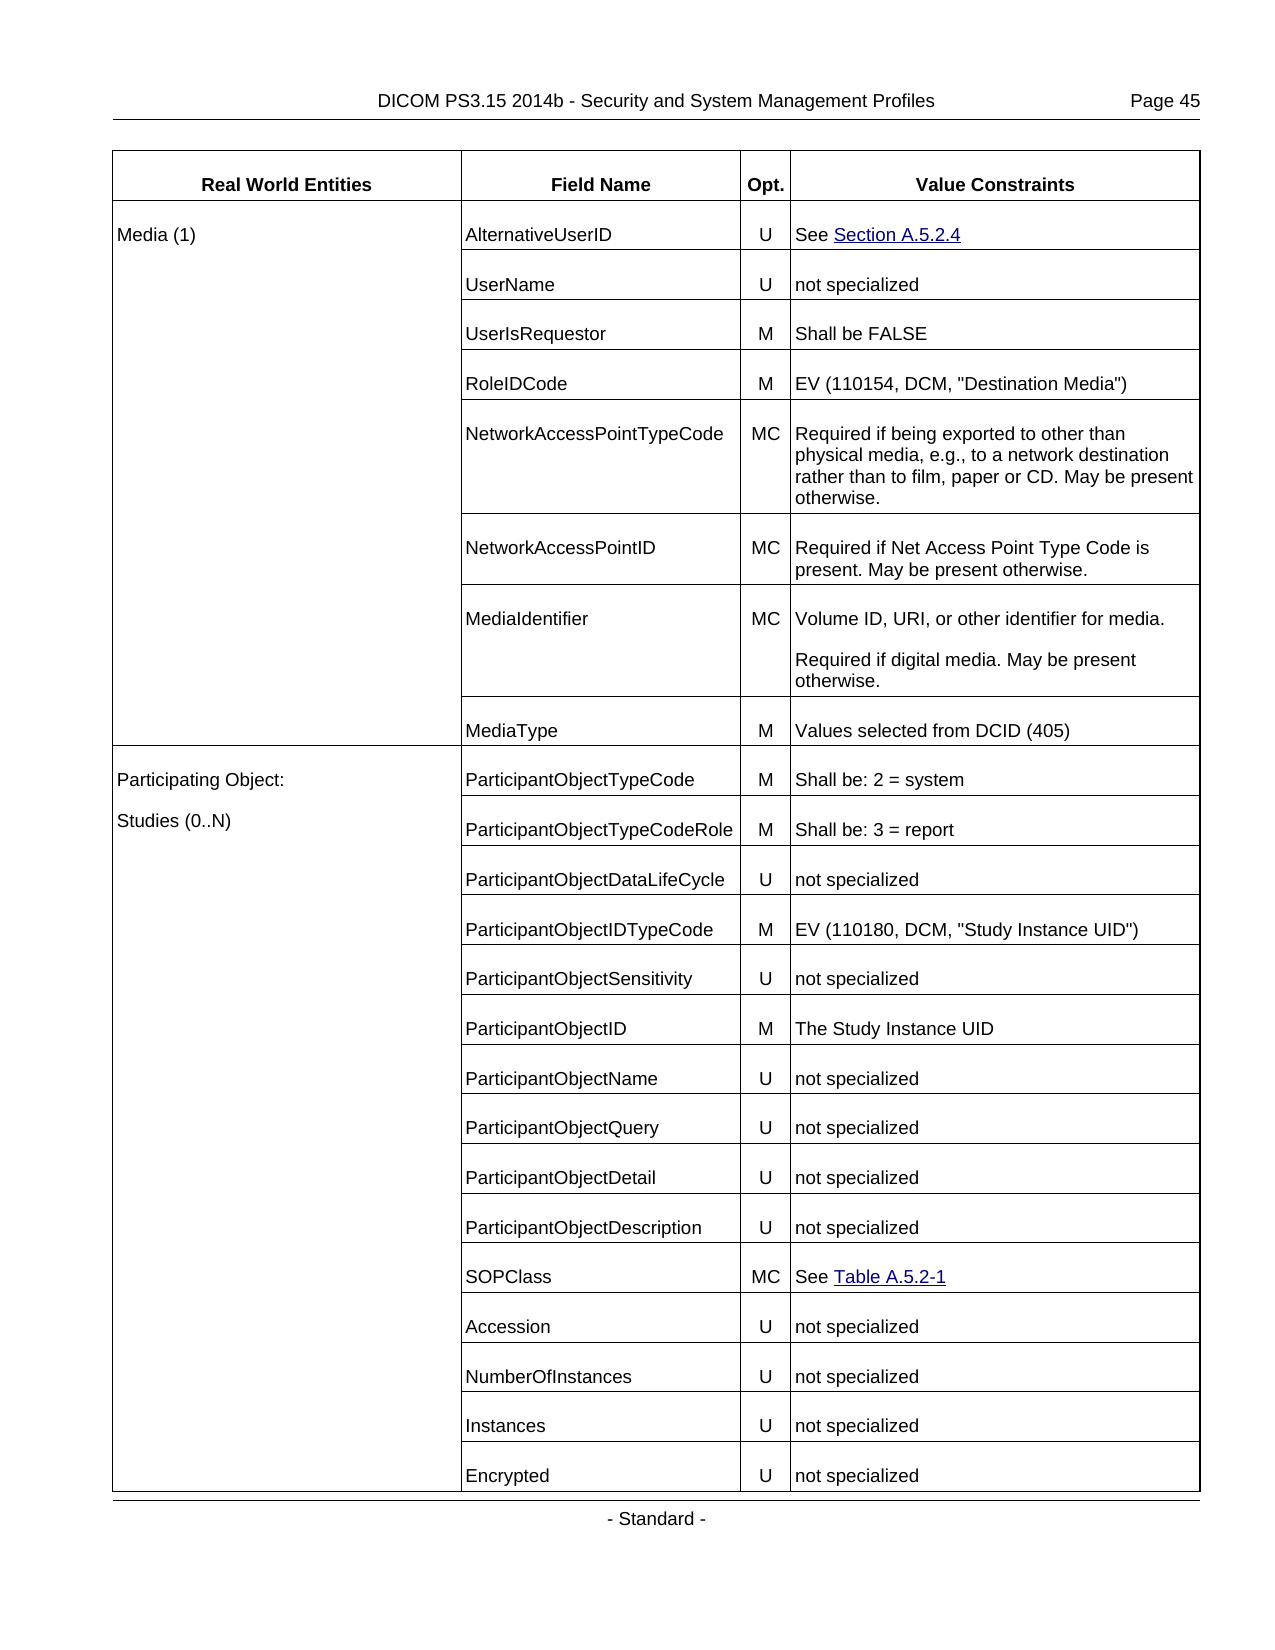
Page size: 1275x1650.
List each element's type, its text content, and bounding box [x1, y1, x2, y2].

table_cell MC [741, 514, 790, 584]
table_cell EV (110154, DCM, "Destination Media") [791, 350, 1199, 398]
table_cell SOPClass [462, 1243, 740, 1292]
table_cell MC [741, 1243, 790, 1292]
table_cell ParticipantObjectDetail [462, 1144, 740, 1192]
table_cell Volume ID, URI, or other identifier for media. Required if digital media. May be present otherwise. [791, 585, 1199, 696]
table_cell M [741, 350, 790, 398]
table_cell M [741, 697, 790, 745]
table_header Opt. [741, 151, 790, 200]
table_cell UserName [462, 250, 740, 299]
table_cell U [741, 250, 790, 299]
table_cell NetworkAccessPointID [462, 514, 740, 584]
table_cell ParticipantObjectDataLifeCycle [462, 846, 740, 894]
table_cell See Section A.5.2.4 [791, 201, 1199, 249]
table_cell U [741, 201, 790, 249]
table_header Field Name [462, 151, 740, 200]
table_cell not specialized [791, 945, 1199, 994]
table_cell not specialized [791, 1442, 1199, 1491]
table_cell Instances [462, 1392, 740, 1441]
table_cell Required if being exported to other than physical media, e.g., to a network destination rather than to film, paper or CD. May be present otherwise. [791, 400, 1199, 513]
table_cell M [741, 796, 790, 845]
table_cell Encrypted [462, 1442, 740, 1491]
table_cell ParticipantObjectQuery [462, 1094, 740, 1143]
table_cell MediaType [462, 697, 740, 745]
table_cell Accession [462, 1293, 740, 1342]
table_cell Values selected from DCID (405) [791, 697, 1199, 745]
table_cell not specialized [791, 1144, 1199, 1192]
table_cell Media (1) [113, 201, 461, 745]
table_cell U [741, 1194, 790, 1242]
table_cell U [741, 1045, 790, 1093]
table_cell ParticipantObjectID [462, 995, 740, 1043]
table_cell NetworkAccessPointTypeCode [462, 400, 740, 513]
table_cell not specialized [791, 846, 1199, 894]
table_cell not specialized [791, 1343, 1199, 1391]
table_cell not specialized [791, 250, 1199, 299]
table_cell U [741, 1343, 790, 1391]
table_cell U [741, 1144, 790, 1192]
table_cell ParticipantObjectDescription [462, 1194, 740, 1242]
table_cell not specialized [791, 1045, 1199, 1093]
table_cell U [741, 846, 790, 894]
table_cell M [741, 995, 790, 1043]
table_cell U [741, 1094, 790, 1143]
table_cell Shall be FALSE [791, 300, 1199, 349]
table_cell M [741, 300, 790, 349]
table_cell ParticipantObjectName [462, 1045, 740, 1093]
table_header Value Constraints [791, 151, 1199, 200]
table_cell M [741, 746, 790, 795]
table_cell AlternativeUserID [462, 201, 740, 249]
table_header Real World Entities [113, 151, 461, 200]
table_cell not specialized [791, 1194, 1199, 1242]
table_cell ParticipantObjectTypeCode [462, 746, 740, 795]
table_cell The Study Instance UID [791, 995, 1199, 1043]
table_cell U [741, 1293, 790, 1342]
table_cell ParticipantObjectIDTypeCode [462, 895, 740, 944]
table_cell ParticipantObjectTypeCodeRole [462, 796, 740, 845]
table_cell NumberOfInstances [462, 1343, 740, 1391]
table_cell Shall be: 3 = report [791, 796, 1199, 845]
table_cell Shall be: 2 = system [791, 746, 1199, 795]
table_cell MediaIdentifier [462, 585, 740, 696]
table_cell EV (110180, DCM, "Study Instance UID") [791, 895, 1199, 944]
table_cell Participating Object: Studies (0..N) [113, 746, 461, 1491]
table_cell ParticipantObjectSensitivity [462, 945, 740, 994]
table_cell not specialized [791, 1293, 1199, 1342]
table_cell U [741, 1442, 790, 1491]
table_cell MC [741, 585, 790, 696]
table_cell not specialized [791, 1094, 1199, 1143]
table_cell U [741, 945, 790, 994]
table_cell Required if Net Access Point Type Code is present. May be present otherwise. [791, 514, 1199, 584]
table_cell not specialized [791, 1392, 1199, 1441]
table_cell M [741, 895, 790, 944]
table_cell See Table A.5.2-1 [791, 1243, 1199, 1292]
table_cell U [741, 1392, 790, 1441]
table_cell UserIsRequestor [462, 300, 740, 349]
table_cell RoleIDCode [462, 350, 740, 398]
table_cell MC [741, 400, 790, 513]
